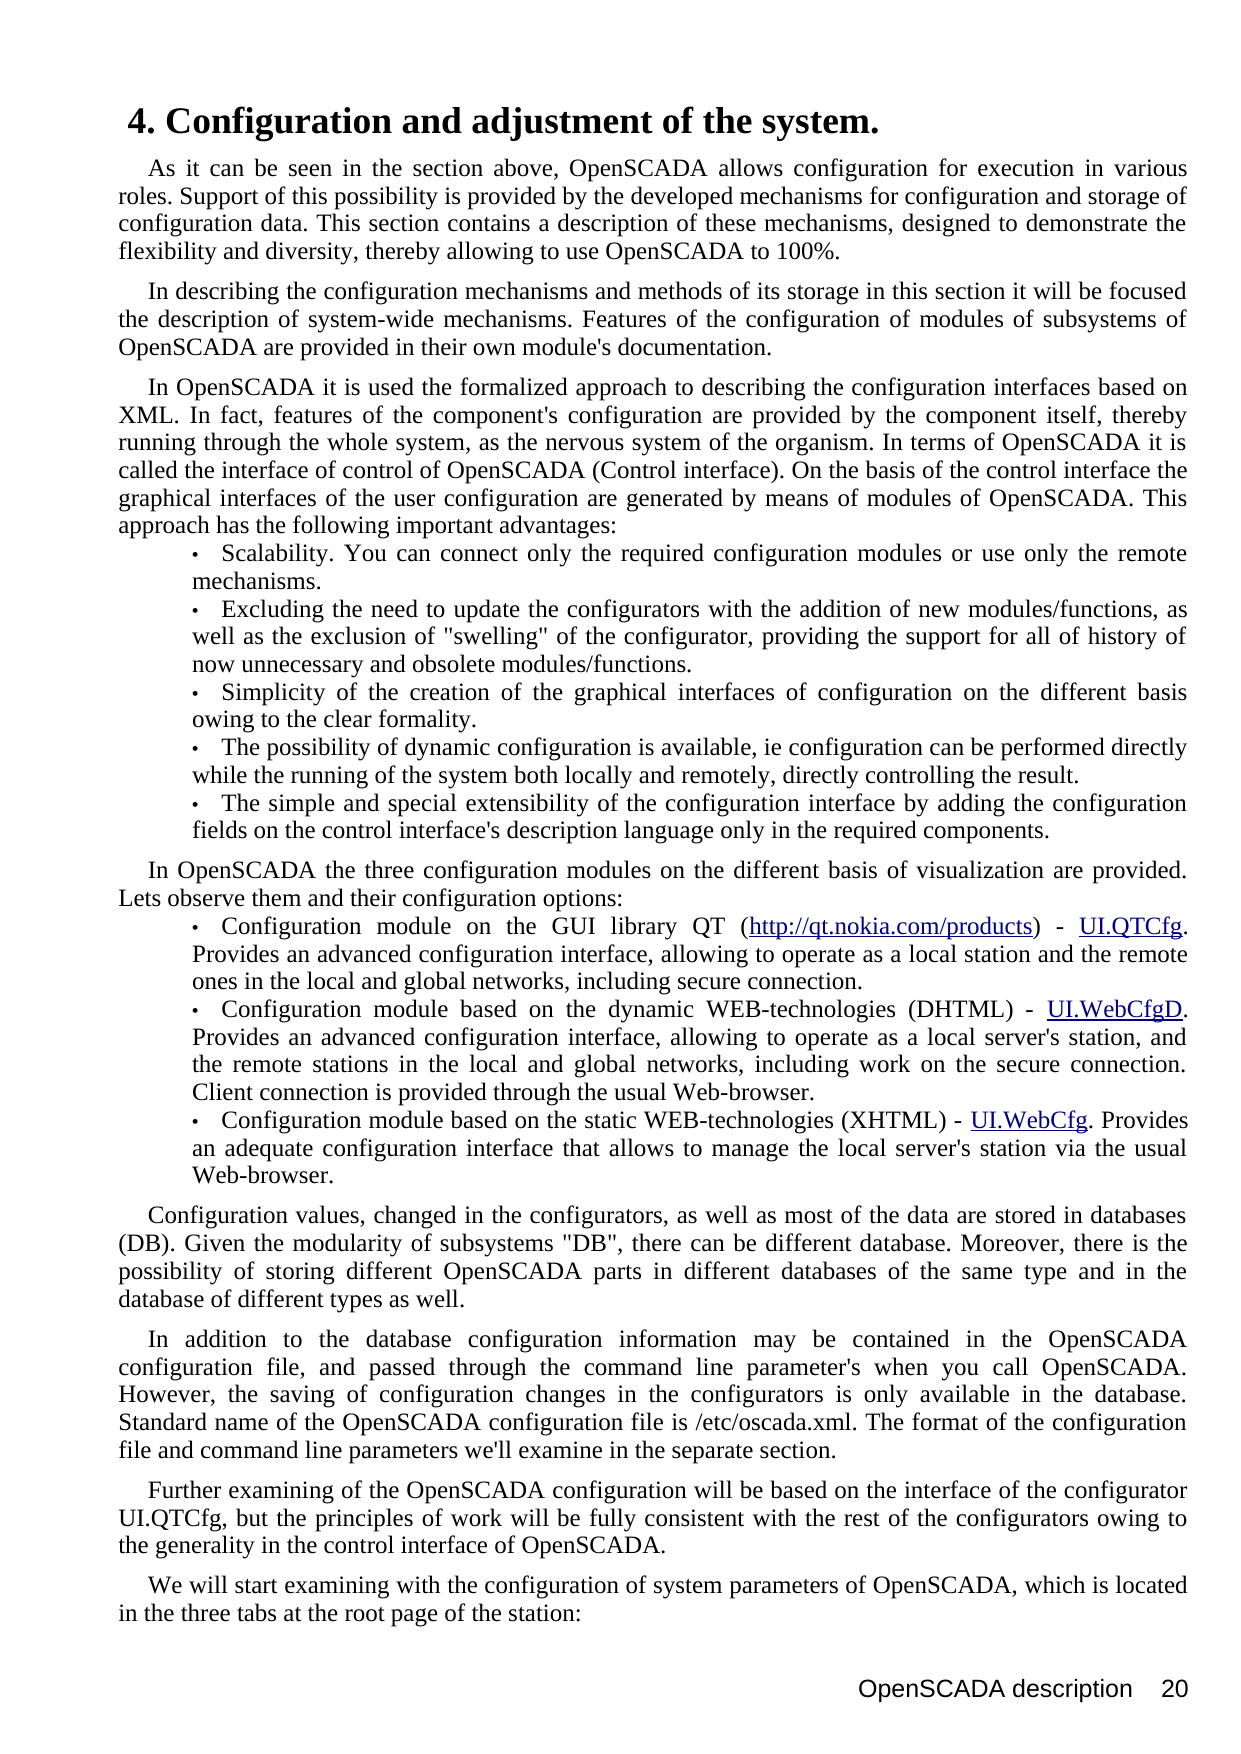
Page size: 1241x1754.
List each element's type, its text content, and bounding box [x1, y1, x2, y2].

text Further examining of the OpenSCADA configuration will be based on the interface of the configurator UI.QTCfg, but the principles of work will be fully consistent with the rest of the configurators owing to the generality in the control interface of OpenSCADA. [118, 1476, 1188, 1559]
list Configuration module based on the static WEB-technologies (XHTML) - UI.WebCfg. Provides an adequate configuration interface that allows to manage the local server's station via the usual Web-browser. [162, 1106, 1188, 1189]
list Excluding the need to update the configurators with the addition of new modules/functions, as well as the exclusion of "swelling" of the configurator, providing the support for all of history of now unnecessary and obsolete modules/functions. [162, 595, 1188, 678]
text In OpenSCADA the three configuration modules on the different basis of visualization are provided. Lets observe them and their configuration options: [118, 857, 1188, 912]
text As it can be seen in the section above, OpenSCADA allows configuration for execution in various roles. Support of this possibility is provided by the developed mechanisms for configuration and storage of configuration data. This section contains a description of these mechanisms, designed to demonstrate the flexibility and diversity, thereby allowing to use OpenSCADA to 100%. [118, 154, 1188, 265]
list Configuration module based on the dynamic WEB-technologies (DHTML) - UI.WebCfgD. Provides an advanced configuration interface, allowing to operate as a local server's station, and the remote stations in the local and global networks, including work on the secure connection. Client connection is provided through the usual Web-browser. [162, 995, 1188, 1106]
list The possibility of dynamic configuration is available, ie configuration can be performed directly while the running of the system both locally and remotely, directly controlling the result. [162, 733, 1188, 789]
list Configuration module on the GUI library QT (http://qt.nokia.com/products) - UI.QTCfg. Provides an advanced configuration interface, allowing to operate as a local station and the remote ones in the local and global networks, including secure connection. [162, 912, 1188, 995]
text Configuration values, changed in the configurators, as well as most of the data are stored in databases (DB). Given the modularity of subsystems "DB", there can be different database. Moreover, there is the possibility of storing different OpenSCADA parts in different databases of the same type and in the database of different types as well. [118, 1202, 1188, 1312]
text In addition to the database configuration information may be contained in the OpenSCADA configuration file, and passed through the command line parameter's when you call OpenSCADA. However, the saving of configuration changes in the configurators is only available in the database. Standard name of the OpenSCADA configuration file is /etc/oscada.xml. The format of the configuration file and command line parameters we'll examine in the separate section. [118, 1325, 1188, 1463]
list Scalability. You can connect only the required configuration modules or use only the remote mechanisms. [162, 539, 1188, 595]
text We will start examining with the configuration of system parameters of OpenSCADA, which is located in the three tabs at the root page of the station: [118, 1572, 1188, 1627]
list Simplicity of the creation of the graphical interfaces of configuration on the different basis owing to the clear formality. [162, 678, 1188, 733]
text In OpenSCADA it is used the formalized approach to describing the configuration interfaces based on XML. In fact, features of the component's configuration are provided by the component itself, thereby running through the whole system, as the nervous system of the organism. In terms of OpenSCADA it is called the interface of control of OpenSCADA (Control interface). On the basis of the control interface the graphical interfaces of the user configuration are generated by means of modules of OpenSCADA. This approach has the following important advantages: [118, 373, 1188, 539]
text In describing the configuration mechanisms and methods of its storage in this section it will be focused the description of system-wide mechanisms. Features of the configuration of modules of subsystems of OpenSCADA are provided in their own module's documentation. [118, 277, 1188, 361]
subtitle 4. Configuration and adjustment of the system. [118, 100, 1188, 142]
list The simple and special extensibility of the configuration interface by adding the configuration fields on the control interface's description language only in the required components. [162, 789, 1188, 844]
